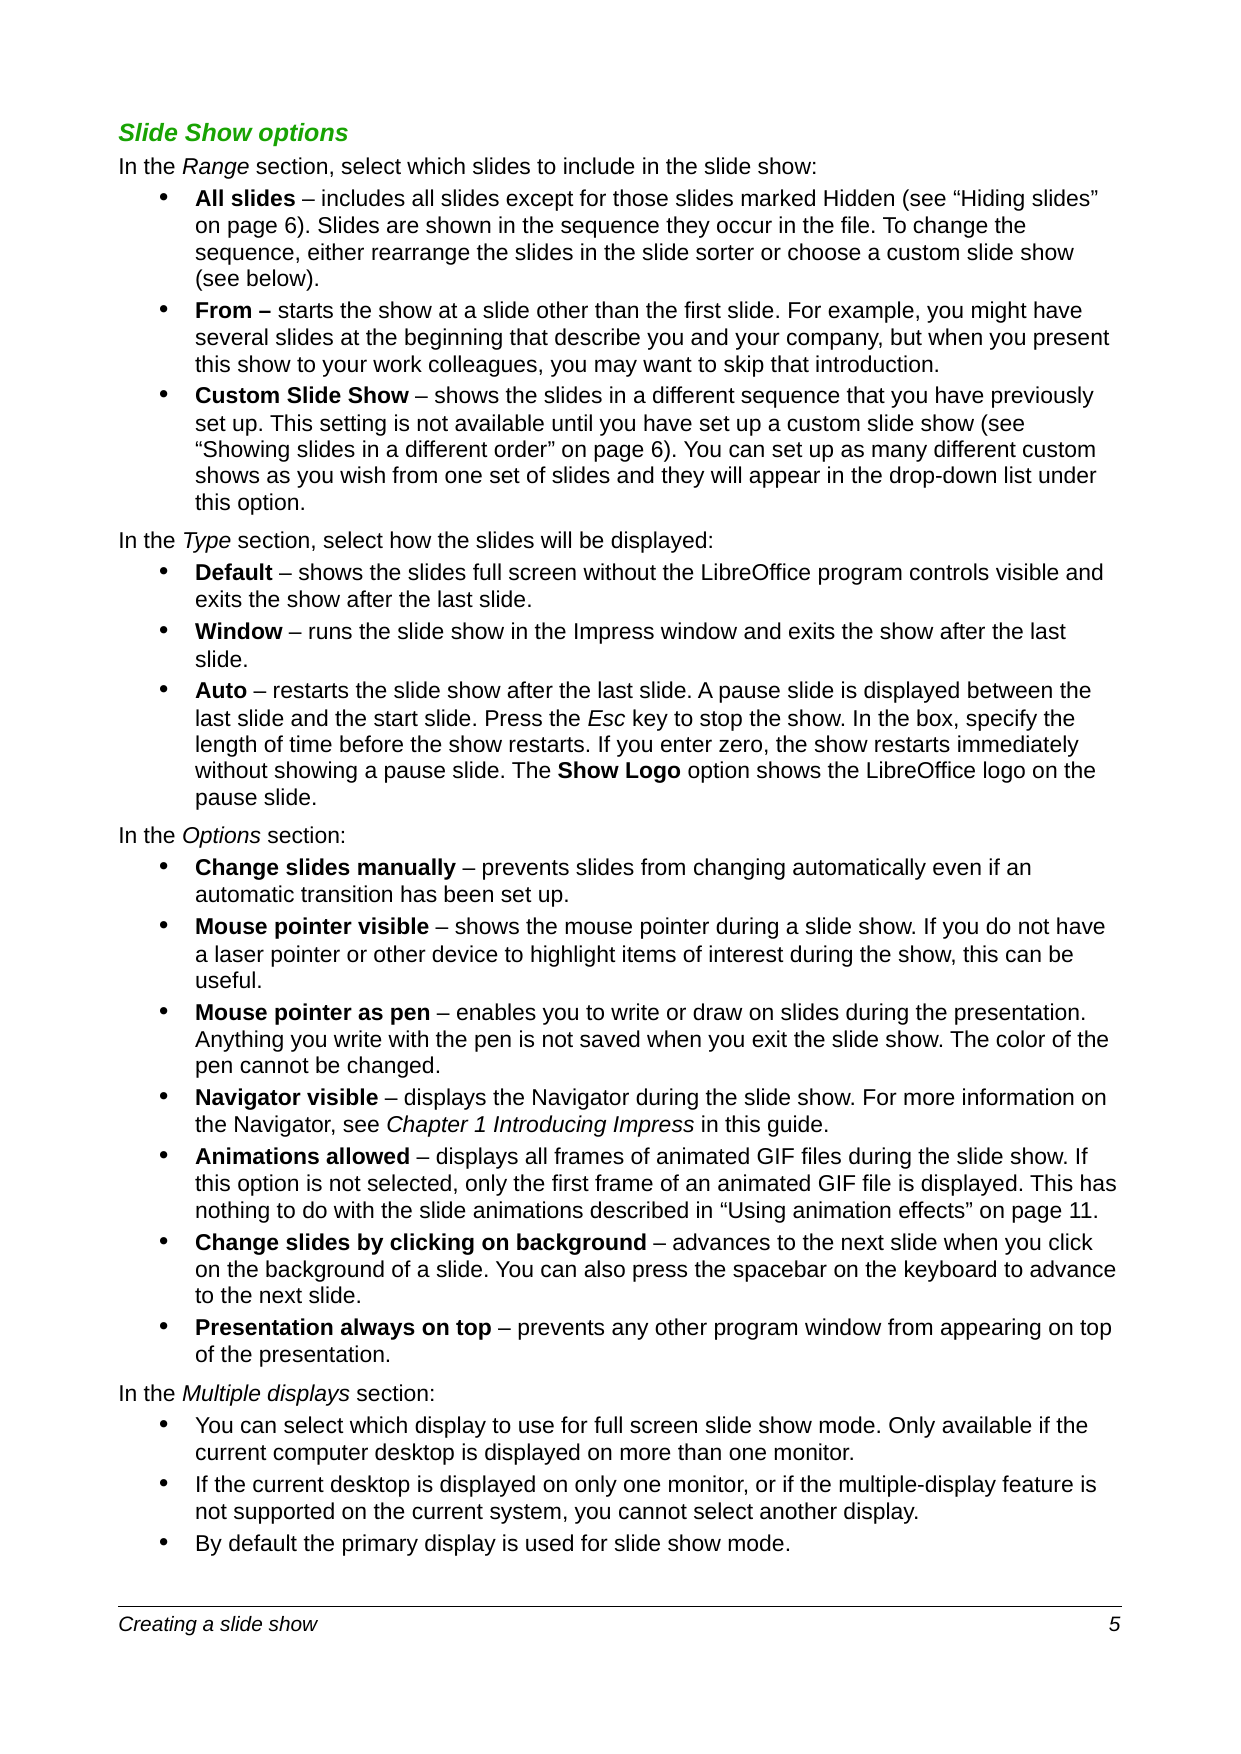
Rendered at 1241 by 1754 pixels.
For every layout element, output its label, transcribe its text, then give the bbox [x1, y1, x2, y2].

list If the current desktop is displayed on only one monitor, or if the multiple-display feature is not supported on the current system, you cannot select another display. [156, 1469, 1122, 1524]
list Mouse pointer visible – shows the mouse pointer during a slide show. If you do not have a laser pointer or other device to highlight items of interest during the show, this can be useful. [156, 911, 1122, 993]
list In the Type section, select how the slides will be displayed: [118, 527, 1122, 554]
list Change slides by clicking on background – advances to the next slide when you click on the background of a slide. You can also press the spacebar on the keyboard to advance to the next slide. [156, 1227, 1122, 1308]
list Mouse pointer as pen – enables you to write or draw on slides during the presentation. Anything you write with the pen is not saved when you exit the slide show. The color of the pen cannot be changed. [156, 997, 1122, 1079]
list Auto – restarts the slide show after the last slide. A pause slide is displayed between the last slide and the start slide. Press the Esc key to stop the show. In the box, specify the length of time before the show restarts. If you enter zero, the show restarts immediately without showing a pause slide. The Show Logo option shows the LibreOffice logo on the pause slide. [156, 675, 1122, 810]
list By default the primary display is used for slide show mode. [156, 1528, 1122, 1557]
list In the Range section, select which slides to include in the slide show: [118, 153, 1122, 180]
list Custom Slide Show – shows the slides in a different sequence that you have previously set up. This setting is not available until you have set up a custom slide show (see “Showing slides in a different order” on page 6). You can set up as many different custom shows as you wish from one set of slides and they will appear in the drop-down list under this option. [156, 380, 1122, 515]
subtitle Slide Show options [118, 118, 1122, 147]
list Navigator visible – displays the Navigator during the slide show. For more information on the Navigator, see Chapter 1 Introducing Impress in this guide. [156, 1082, 1122, 1138]
list In the Options section: [118, 822, 1122, 849]
list In the Multiple displays section: [118, 1380, 1122, 1406]
list From – starts the show at a slide other than the first slide. For example, you might have several slides at the beginning that describe you and your company, but when you present this show to your work colleagues, you may want to skip that introduction. [156, 295, 1122, 377]
list Default – shows the slides full screen without the LibreOffice program controls visible and exits the show after the last slide. [156, 557, 1122, 613]
list You can select which display to use for full screen slide show mode. Only available if the current computer desktop is displayed on more than one monitor. [156, 1410, 1122, 1465]
list All slides – includes all slides except for those slides marked Hidden (see “Hiding slides” on page 6). Slides are shown in the sequence they occur in the file. To change the sequence, either rearrange the slides in the slide sorter or choose a custom slide show (see below). [156, 183, 1122, 291]
list Change slides manually – prevents slides from changing automatically even if an automatic transition has been set up. [156, 852, 1122, 908]
list Animations allowed – displays all frames of animated GIF files during the slide show. If this option is not selected, only the first frame of an animated GIF file is displayed. This has nothing to do with the slide animations described in “Using animation effects” on page 11. [156, 1141, 1122, 1223]
list Presentation always on top – prevents any other program window from appearing on top of the presentation. [156, 1312, 1122, 1368]
list Window – runs the slide show in the Impress window and exits the show after the last slide. [156, 616, 1122, 672]
